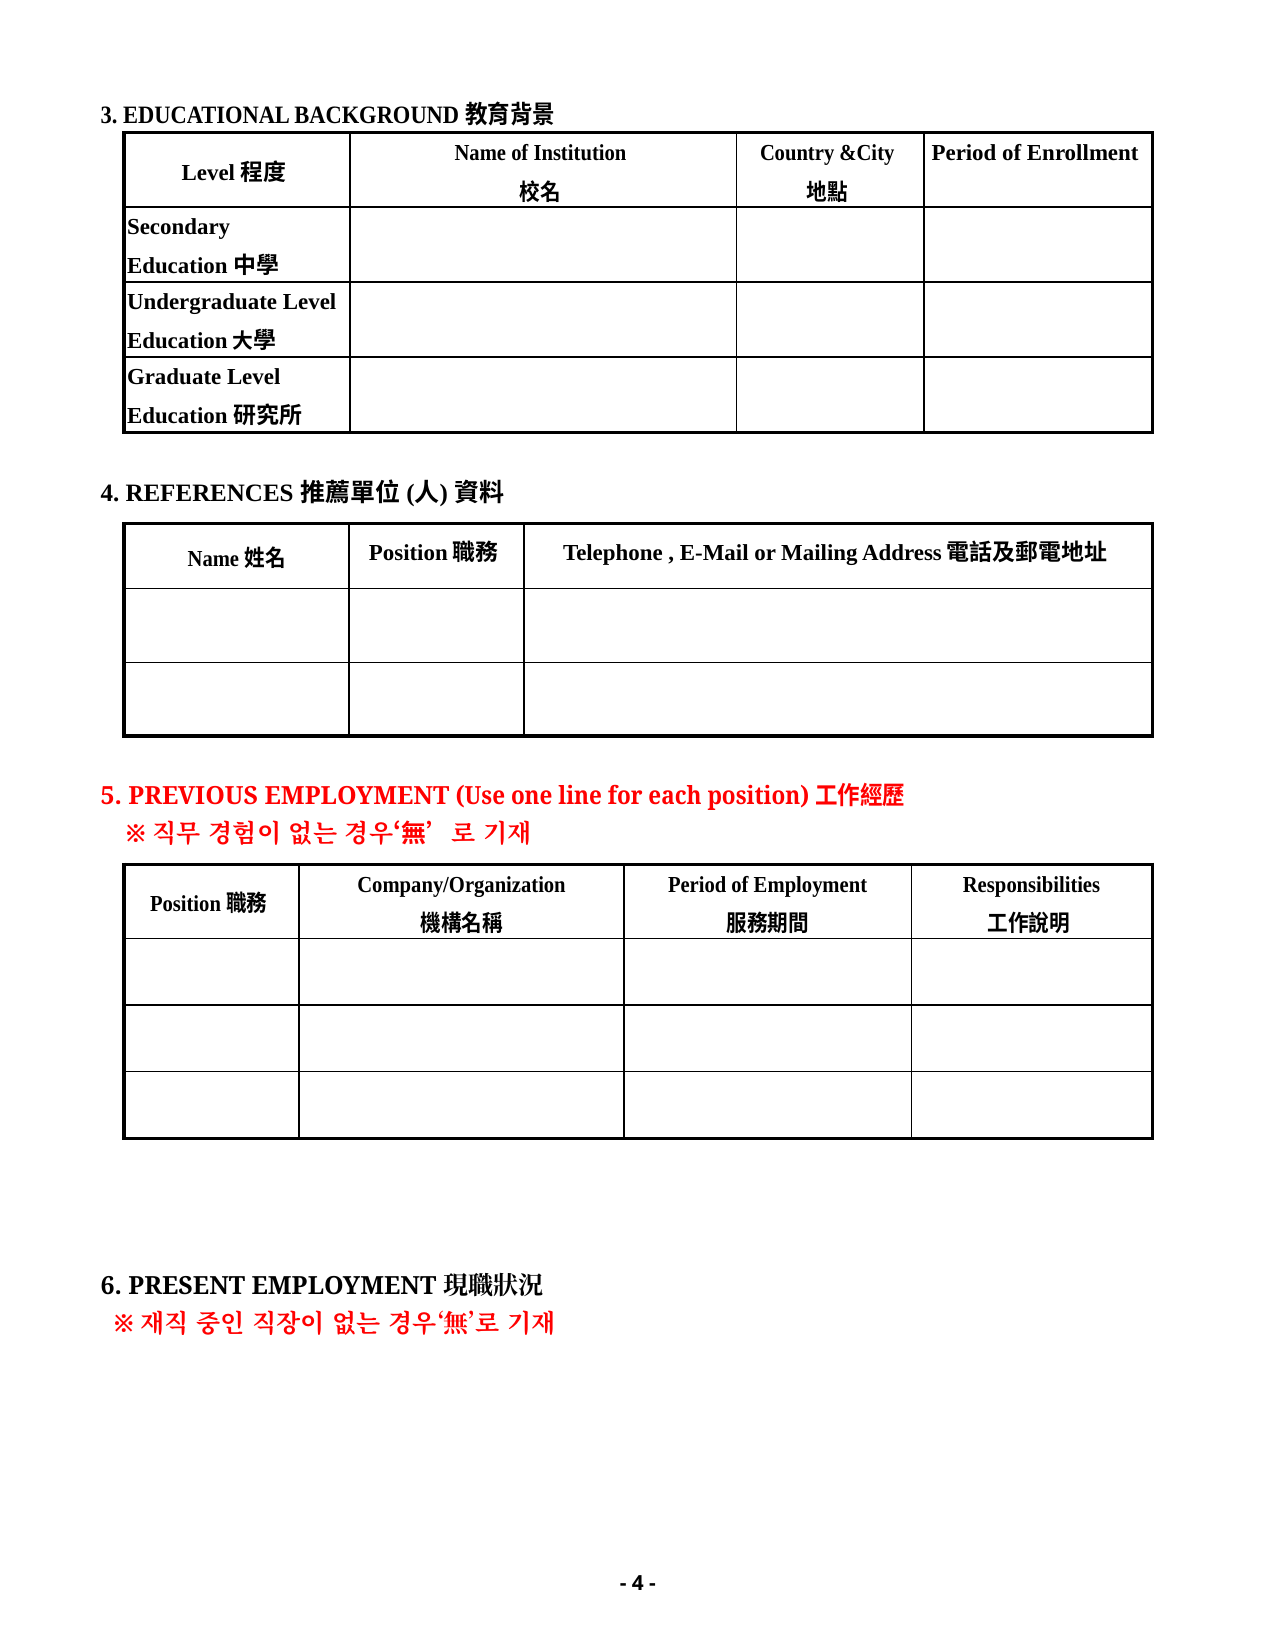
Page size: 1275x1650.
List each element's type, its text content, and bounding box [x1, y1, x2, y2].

table_header Name 姓名 [126, 525, 348, 587]
text 5. PREVIOUS EMPLOYMENT (Use one line for each position) 工作經歷 ※ 직무 경험이 없는 경우‘無’로 기재 [100, 775, 1135, 850]
table_cell [625, 1072, 911, 1137]
table_cell [737, 208, 923, 281]
table_cell [625, 939, 911, 1004]
table_cell [126, 939, 298, 1004]
table_header Country &City 地點 [737, 134, 923, 206]
table_cell Undergraduate Level Education 大學 [126, 283, 349, 356]
table_cell [737, 283, 923, 356]
table_cell [126, 589, 348, 662]
table_cell [300, 1006, 623, 1071]
table_cell [351, 283, 736, 356]
table_cell [625, 1006, 911, 1071]
table_cell Graduate Level Education 研究所 [126, 358, 349, 431]
table_cell [912, 939, 1151, 1004]
table_cell [350, 663, 523, 734]
table_header Responsibilities 工作說明 [912, 866, 1151, 937]
table_cell [737, 358, 923, 431]
table_header Position 職務 [126, 866, 298, 937]
text 4. REFERENCES 推薦單位 (人) 資料 [100, 472, 1135, 509]
table_cell [351, 358, 736, 431]
table_cell [912, 1006, 1151, 1071]
table_header Telephone , E-Mail or Mailing Address電話及郵電地址 [525, 525, 1151, 587]
table_cell [350, 589, 523, 662]
table_cell Secondary Education 中學 [126, 208, 349, 281]
table_header Name of Institution 校名 [351, 134, 736, 206]
table_cell [300, 939, 623, 1004]
table_cell [925, 208, 1151, 281]
table_cell [525, 663, 1151, 734]
table_header Position職務 [350, 525, 523, 587]
table_header Level 程度 [126, 134, 349, 206]
text 3. EDUCATIONAL BACKGROUND 教育背景 [100, 94, 1174, 131]
table_cell [126, 1072, 298, 1137]
table_cell [912, 1072, 1151, 1137]
text 6. PRESENT EMPLOYMENT 現職狀況 ※ 재직 중인 직장이 없는 경우‘無’로 기재 [100, 1265, 1135, 1340]
table_cell [126, 663, 348, 734]
table_cell [525, 589, 1151, 662]
table_cell [300, 1072, 623, 1137]
table_cell [925, 283, 1151, 356]
table_cell [351, 208, 736, 281]
table_header Company/Organization 機構名稱 [300, 866, 623, 937]
table_header Period of Enrollment 修業年限 [925, 134, 1151, 206]
table_header Period of Employment 服務期間 [625, 866, 911, 937]
table_cell [925, 358, 1151, 431]
table_cell [126, 1006, 298, 1071]
